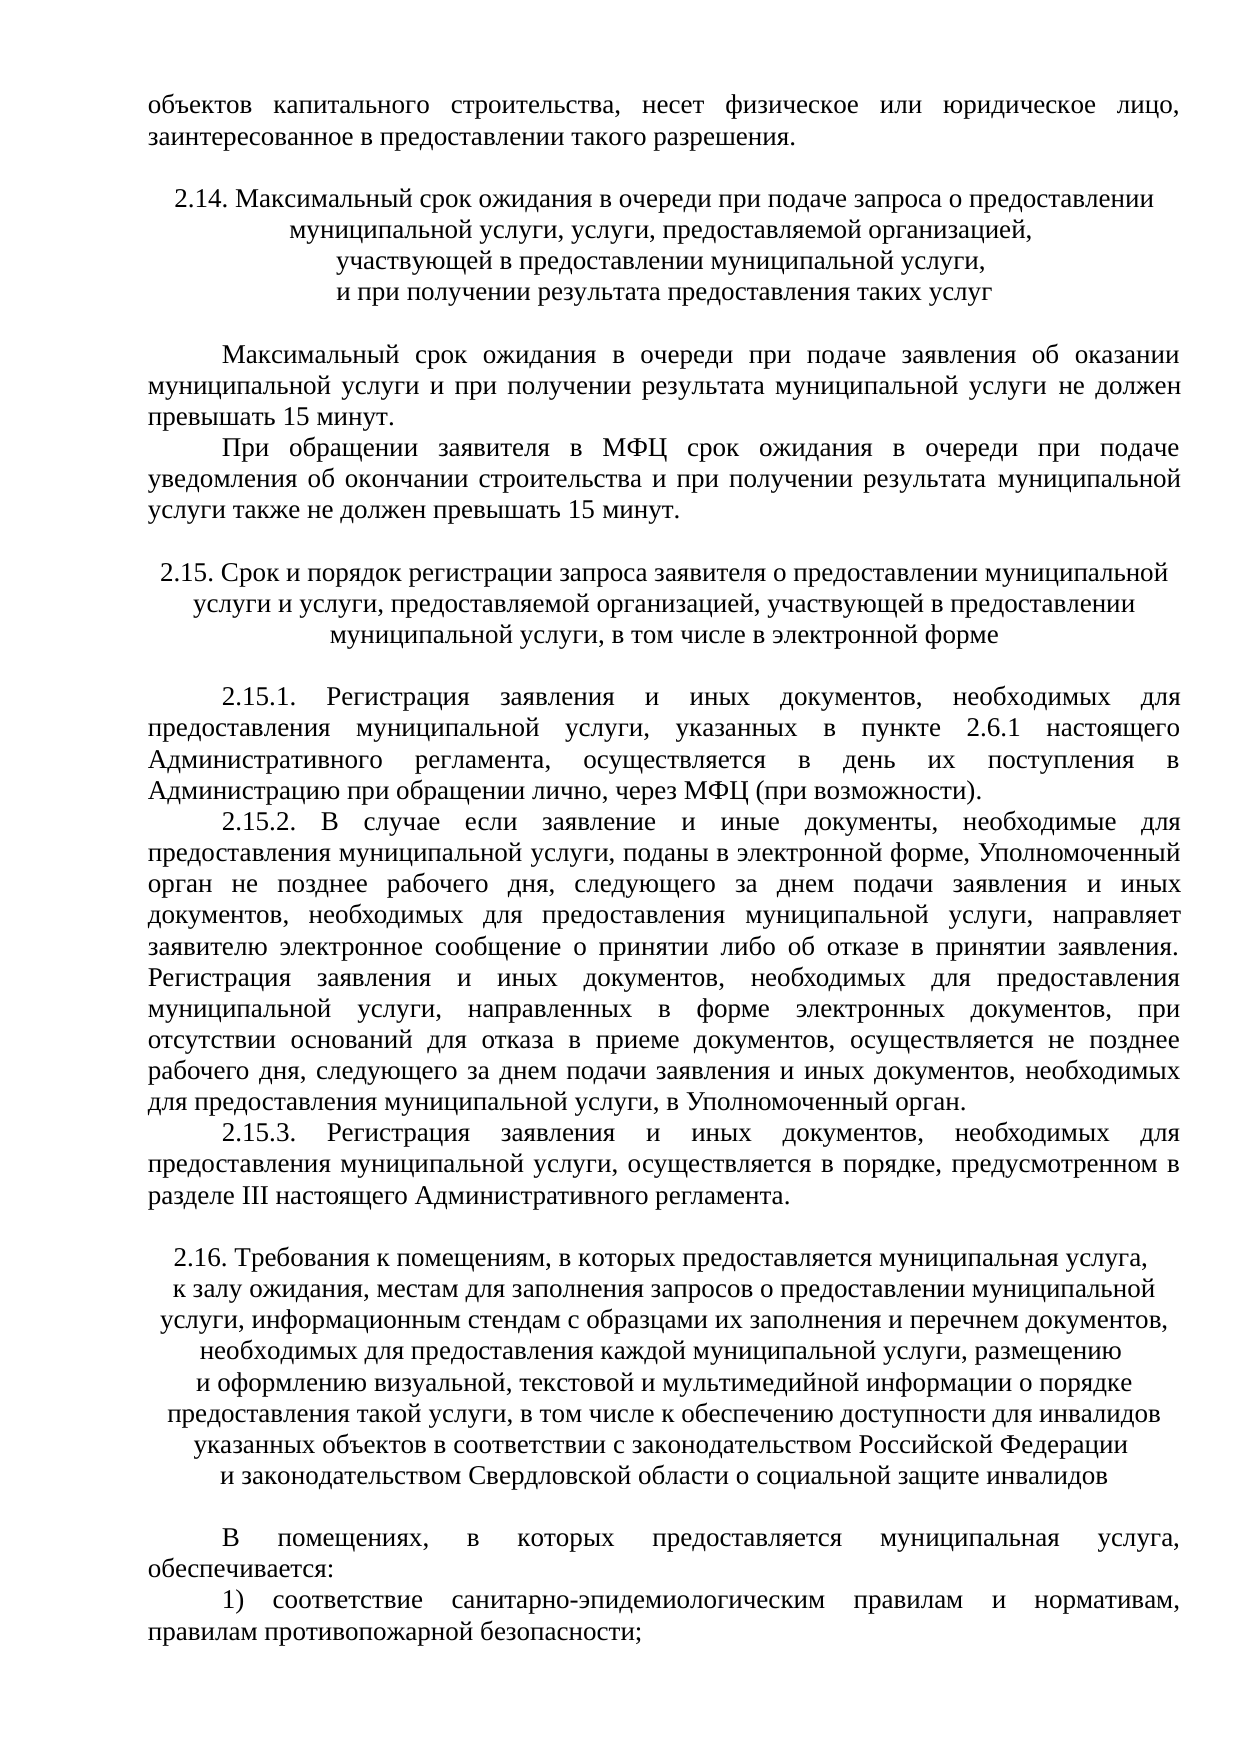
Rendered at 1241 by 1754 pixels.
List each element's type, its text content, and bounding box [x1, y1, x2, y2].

text 2.15.3. Регистрация заявления и иных документов, необходимых для предоставления муниципальной услуги, осуществляется в порядке, предусмотренном в разделе III настоящего Административного регламента. [148, 1116, 1181, 1210]
text 2.15. Срок и порядок регистрации запроса заявителя о предоставлении муниципальной услуги и услуги, предоставляемой организацией, участвующей в предоставлении муниципальной услуги, в том числе в электронной форме [148, 556, 1181, 649]
text При обращении заявителя в МФЦ срок ожидания в очереди при подаче уведомления об окончании строительства и при получении результата муниципальной услуги также не должен превышать 15 минут. [148, 431, 1181, 525]
text 1) соответствие санитарно-эпидемиологическим правилам и нормативам, правилам противопожарной безопасности; [148, 1584, 1181, 1646]
text 2.14. Максимальный срок ожидания в очереди при подаче запроса о предоставлении муниципальной услуги, услуги, предоставляемой организацией, участвующей в предоставлении муниципальной услуги, и при получении результата предоставления таких услуг [148, 182, 1181, 307]
text 2.15.1. Регистрация заявления и иных документов, необходимых для предоставления муниципальной услуги, указанных в пункте 2.6.1 настоящего Административного регламента, осуществляется в день их поступления в Администрацию при обращении лично, через МФЦ (при возможности). [148, 680, 1181, 805]
text объектов капитального строительства, несет физическое или юридическое лицо, заинтересованное в предоставлении такого разрешения. [148, 89, 1181, 151]
text 2.15.2. В случае если заявление и иные документы, необходимые для предоставления муниципальной услуги, поданы в электронной форме, Уполномоченный орган не позднее рабочего дня, следующего за днем подачи заявления и иных документов, необходимых для предоставления муниципальной услуги, направляет заявителю электронное сообщение о принятии либо об отказе в принятии заявления. Регистрация заявления и иных документов, необходимых для предоставления муниципальной услуги, направленных в форме электронных документов, при отсутствии оснований для отказа в приеме документов, осуществляется не позднее рабочего дня, следующего за днем подачи заявления и иных документов, необходимых для предоставления муниципальной услуги, в Уполномоченный орган. [148, 805, 1181, 1116]
text Максимальный срок ожидания в очереди при подаче заявления об оказании муниципальной услуги и при получении результата муниципальной услуги не должен превышать 15 минут. [148, 338, 1181, 431]
text 2.16. Требования к помещениям, в которых предоставляется муниципальная услуга, к залу ожидания, местам для заполнения запросов о предоставлении муниципальной услуги, информационным стендам с образцами их заполнения и перечнем документов, необходимых для предоставления каждой муниципальной услуги, размещению и оформлению визуальной, текстовой и мультимедийной информации о порядке предоставления такой услуги, в том числе к обеспечению доступности для инвалидов указанных объектов в соответствии с законодательством Российской Федерации и законодательством Свердловской области о социальной защите инвалидов [148, 1241, 1181, 1490]
text В помещениях, в которых предоставляется муниципальная услуга, обеспечивается: [148, 1521, 1181, 1584]
